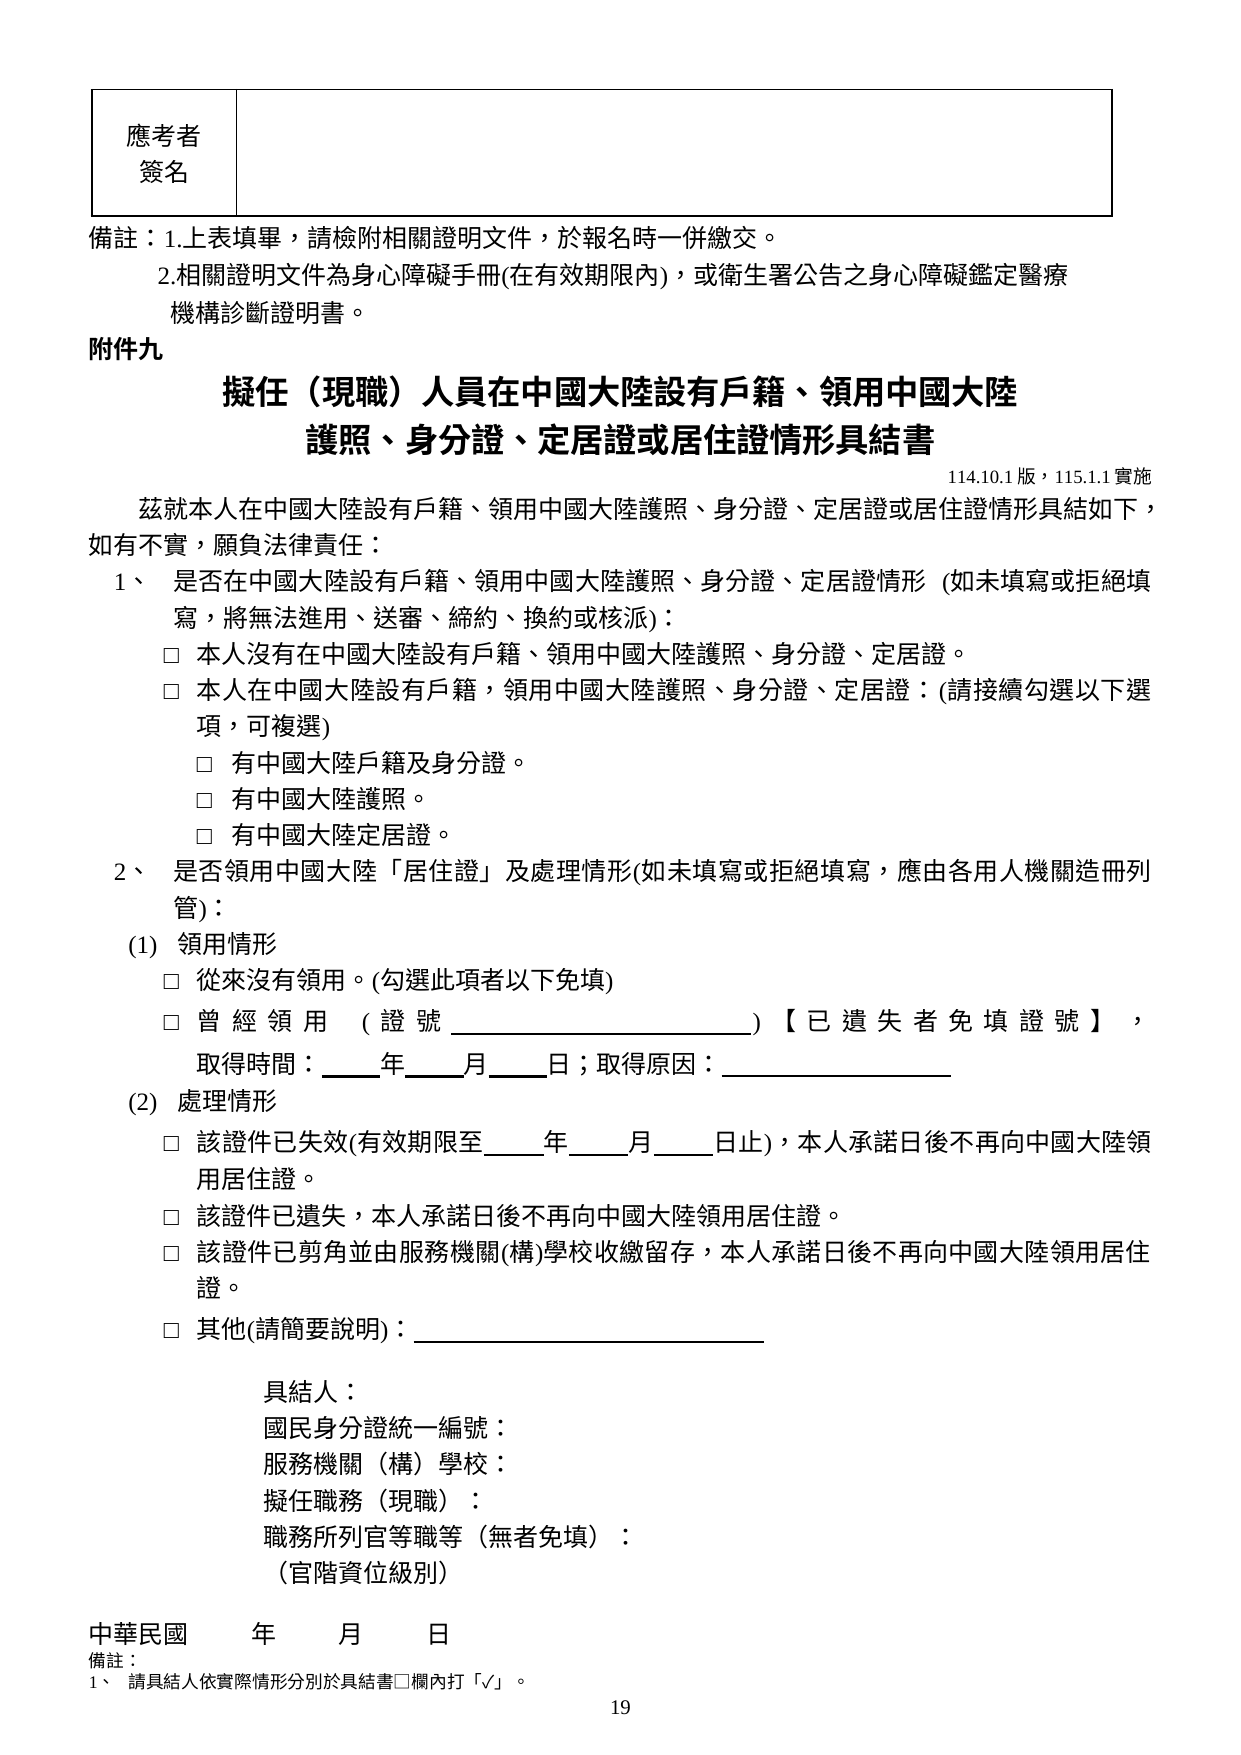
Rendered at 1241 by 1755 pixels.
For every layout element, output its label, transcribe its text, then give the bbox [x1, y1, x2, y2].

text 中華民國 年 月 日 [89, 1615, 1152, 1651]
list 其他(請簡要說明)： [164, 1305, 1152, 1347]
text 擬任（現職）人員在中國大陸設有戶籍、領用中國大陸 [90, 366, 1150, 414]
text 服務機關（構）學校： [264, 1445, 1152, 1481]
text 2.相關證明文件為身心障礙手冊(在有效期限內)，或衛生署公告之身心障礙鑑定醫療 [151, 254, 1152, 292]
list 有中國大陸護照。 [197, 779, 1152, 816]
list 該證件已遺失，本人承諾日後不再向中國大陸領用居住證。 [164, 1196, 1152, 1232]
list 有中國大陸定居證。 [197, 816, 1152, 852]
text 護照、身分證、定居證或居住證情形具結書 [90, 414, 1150, 462]
text 國民身分證統一編號： [264, 1408, 1152, 1445]
text 職務所列官等職等（無者免填）： [264, 1517, 1152, 1553]
text 附件九 [89, 329, 1152, 366]
table_cell 應考者 簽名 [93, 90, 236, 215]
list 領用情形 [128, 924, 1152, 961]
text 具結人： [264, 1372, 1152, 1408]
text （官階資位級別） [264, 1553, 1152, 1590]
list 本人沒有在中國大陸設有戶籍、領用中國大陸護照、身分證、定居證。 [164, 634, 1152, 671]
text 114.10.1版，115.1.1實施 [151, 462, 1152, 489]
list 曾經領用 (證號 )【已遺失者免填證號】， 取得時間： 年 月 日；取得原因： [164, 997, 1152, 1081]
list 本人在中國大陸設有戶籍，領用中國大陸護照、身分證、定居證：(請接續勾選以下選項，可複選) [164, 671, 1152, 743]
list 請具結人依實際情形分別於具結書□欄內打「✓」。 [89, 1672, 1152, 1693]
text 擬任職務（現職）： [264, 1481, 1152, 1517]
list 是否領用中國大陸「居住證」及處理情形(如未填寫或拒絕填寫，應由各用人機關造冊列管)： [114, 852, 1152, 924]
list 該證件已剪角並由服務機關(構)學校收繳留存，本人承諾日後不再向中國大陸領用居住證。 [164, 1232, 1152, 1305]
table_cell [237, 90, 1111, 215]
list 是否在中國大陸設有戶籍、領用中國大陸護照、身分證、定居證情形 (如未填寫或拒絕填寫，將無法進用、送審、締約、換約或核派)： [114, 562, 1152, 634]
text 茲就本人在中國大陸設有戶籍、領用中國大陸護照、身分證、定居證或居住證情形具結如下，如有不實，願負法律責任： [89, 489, 1152, 562]
text 備註：1.上表填畢，請檢附相關證明文件，於報名時一併繳交。 [89, 217, 1152, 254]
text 機構診斷證明書。 [151, 292, 1152, 329]
list 從來沒有領用。(勾選此項者以下免填) [164, 961, 1152, 997]
text 備註： [89, 1651, 1152, 1672]
list 該證件已失效(有效期限至 年 月 日止)，本人承諾日後不再向中國大陸領用居住證。 [164, 1118, 1152, 1196]
list 處理情形 [128, 1081, 1152, 1118]
list 有中國大陸戶籍及身分證。 [197, 743, 1152, 779]
